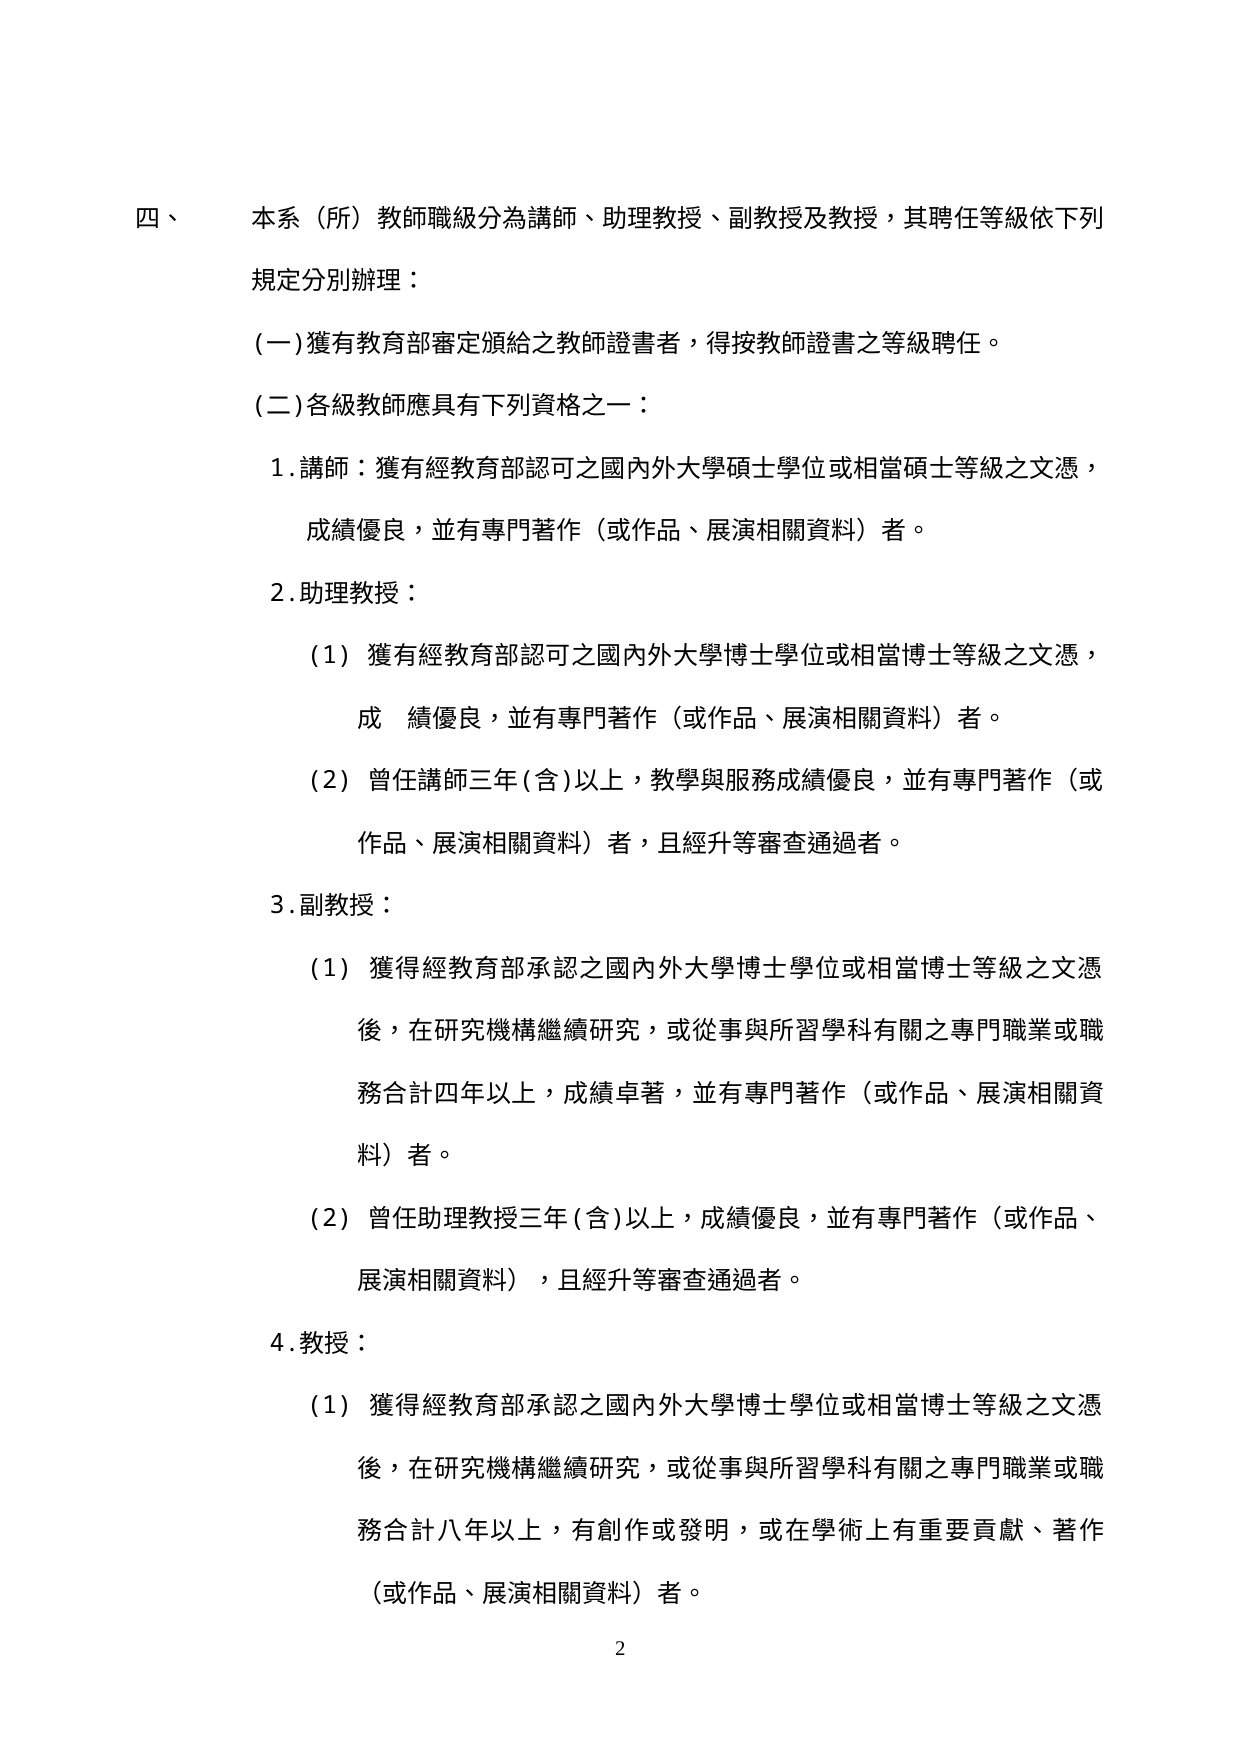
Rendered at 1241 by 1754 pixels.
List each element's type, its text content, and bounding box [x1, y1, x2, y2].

table_cell 本系（所）教師職級分為講師、助理教授、副教授及教授，其聘任等級依下列規定分別辦理： (一)獲有教育部審定頒給之教師證書者，得按教師證書之等級聘任。 (二)各級教師應具有下列資格之一： 1.講師：獲有經教育部認可之國內外大學碩士學位或相當碩士等級之文憑，成績優良，並有專門著作（或作品、展演相關資料）者。 2.助理教授： (1) 獲有經教育部認可之國內外大學博士學位或相當博士等級之文憑，成 績優良，並有專門著作（或作品、展演相關資料）者。 (2) 曾任講師三年(含)以上，教學與服務成績優良，並有專門著作（或作品、展演相關資料）者，且經升等審查通過者。 3.副教授： (1) 獲得經教育部承認之國內外大學博士學位或相當博士等級之文憑後，在研究機構繼續研究，或從事與所習學科有關之專門職業或職務合計四年以上，成績卓著，並有專門著作（或作品、展演相關資料）者。 (2) 曾任助理教授三年(含)以上，成績優良，並有專門著作（或作品、展演相關資料），且經升等審查通過者。 4.教授： (1) 獲得經教育部承認之國內外大學博士學位或相當博士等級之文憑後，在研究機構繼續研究，或從事與所習學科有關之專門職業或職務合計八年以上，有創作或發明，或在學術上有重要貢獻、著作（或作品、展演相關資料）者。 [240, 112, 1117, 1612]
table_cell 四、 [124, 112, 240, 1612]
